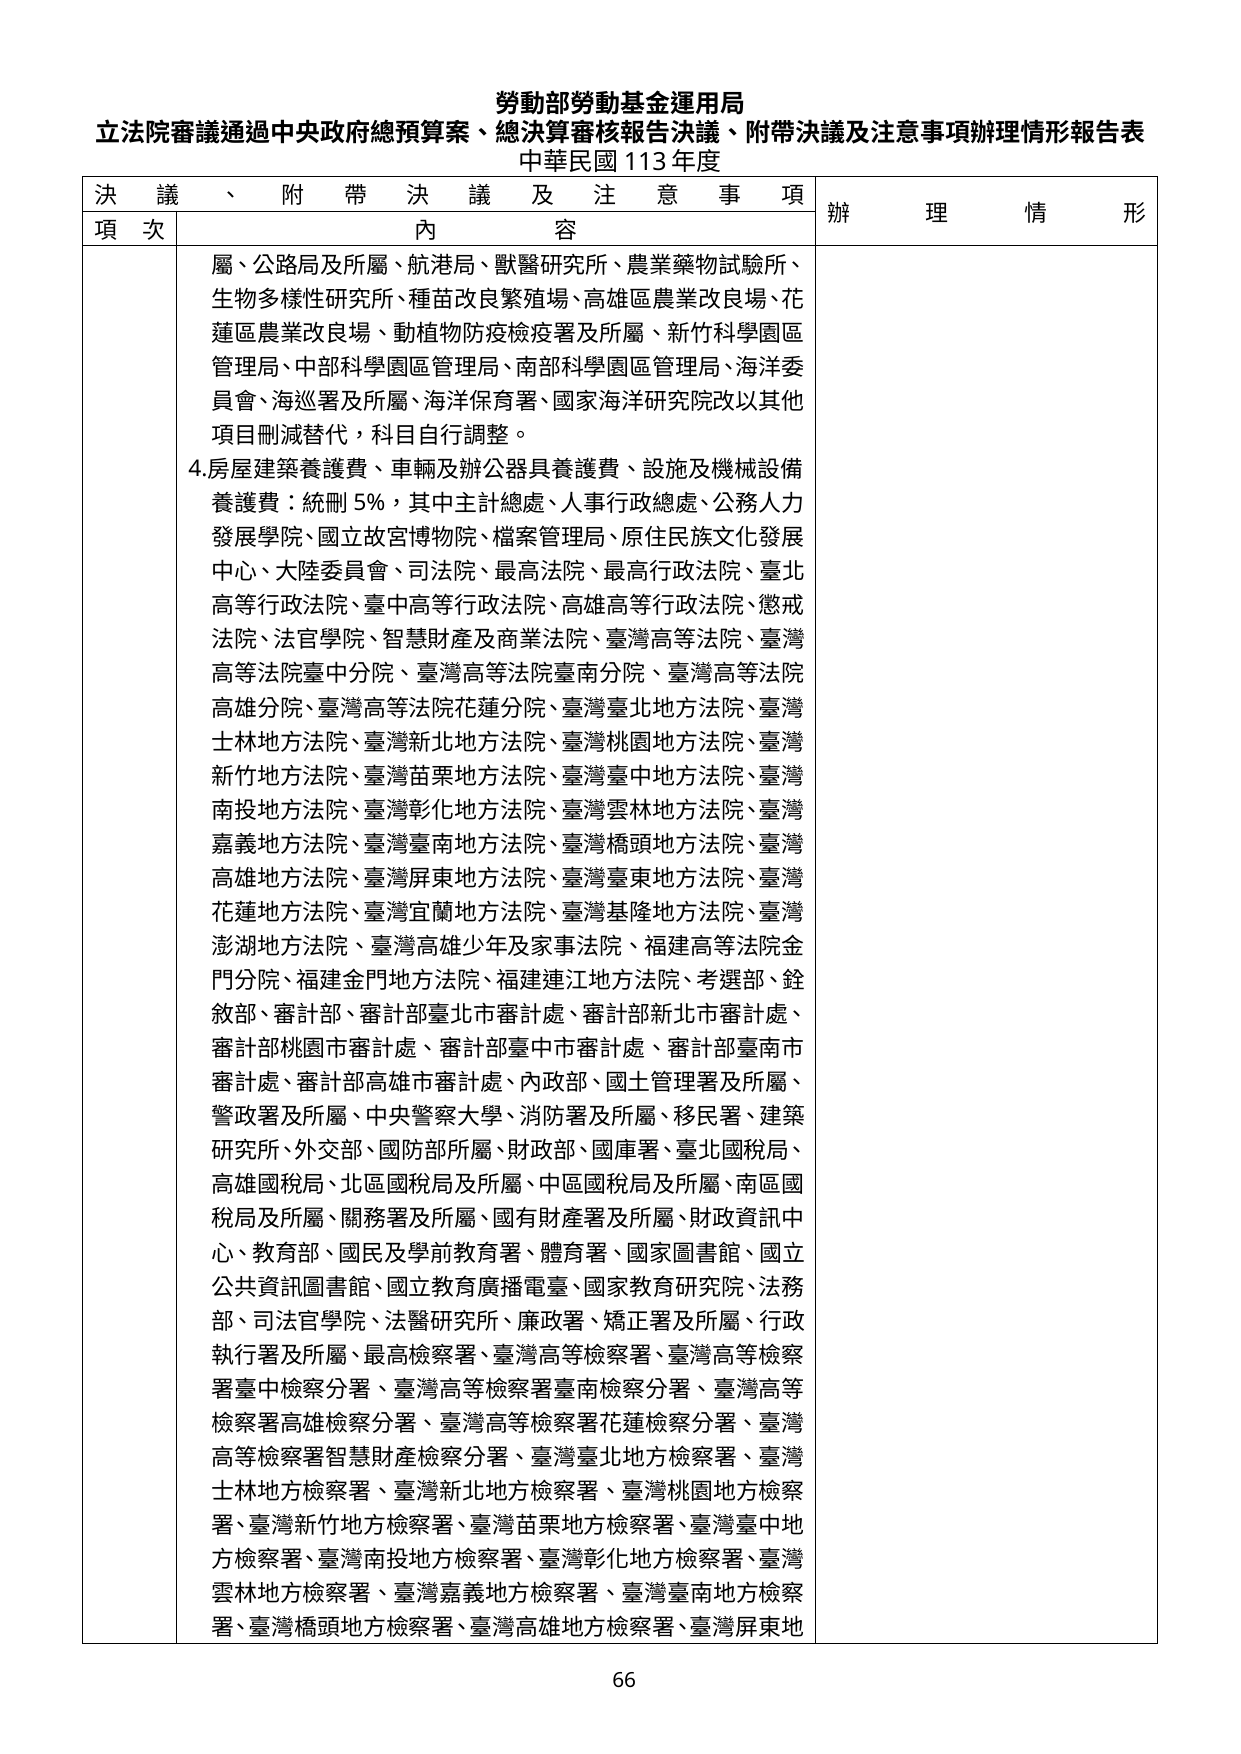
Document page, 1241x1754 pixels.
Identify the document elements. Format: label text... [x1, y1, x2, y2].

table_cell 屬、公路局及所屬、航港局、獸醫研究所、農業藥物試驗所、生物多樣性研究所、種苗改良繁殖場、高雄區農業改良場、花蓮區農業改良場、動植物防疫檢疫署及所屬、新竹科學園區管理局、中部科學園區管理局、南部科學園區管理局、海洋委員會、海巡署及所屬、海洋保育署、國家海洋研究院改以其他項目刪減替代，科目自行調整。 4.房屋建築養護費、車輛及辦公器具養護費、設施及機械設備養護費：統刪5%，其中主計總處、人事行政總處、公務人力發展學院、國立故宮博物院、檔案管理局、原住民族文化發展中心、大陸委員會、司法院、最高法院、最高行政法院、臺北高等行政法院、臺中高等行政法院、高雄高等行政法院、懲戒法院、法官學院、智慧財產及商業法院、臺灣高等法院、臺灣高等法院臺中分院、臺灣高等法院臺南分院、臺灣高等法院高雄分院、臺灣高等法院花蓮分院、臺灣臺北地方法院、臺灣士林地方法院、臺灣新北地方法院、臺灣桃園地方法院、臺灣新竹地方法院、臺灣苗栗地方法院、臺灣臺中地方法院、臺灣南投地方法院、臺灣彰化地方法院、臺灣雲林地方法院、臺灣嘉義地方法院、臺灣臺南地方法院、臺灣橋頭地方法院、臺灣高雄地方法院、臺灣屏東地方法院、臺灣臺東地方法院、臺灣花蓮地方法院、臺灣宜蘭地方法院、臺灣基隆地方法院、臺灣澎湖地方法院、臺灣高雄少年及家事法院、福建高等法院金門分院、福建金門地方法院、福建連江地方法院、考選部、銓敘部、審計部、審計部臺北市審計處、審計部新北市審計處、審計部桃園市審計處、審計部臺中市審計處、審計部臺南市審計處、審計部高雄市審計處、內政部、國土管理署及所屬、警政署及所屬、中央警察大學、消防署及所屬、移民署、建築研究所、外交部、國防部所屬、財政部、國庫署、臺北國稅局、高雄國稅局、北區國稅局及所屬、中區國稅局及所屬、南區國稅局及所屬、關務署及所屬、國有財產署及所屬、財政資訊中心、教育部、國民及學前教育署、體育署、國家圖書館、國立公共資訊圖書館、國立教育廣播電臺、國家教育研究院、法務部、司法官學院、法醫研究所、廉政署、矯正署及所屬、行政執行署及所屬、最高檢察署、臺灣高等檢察署、臺灣高等檢察署臺中檢察分署、臺灣高等檢察署臺南檢察分署、臺灣高等檢察署高雄檢察分署、臺灣高等檢察署花蓮檢察分署、臺灣高等檢察署智慧財產檢察分署、臺灣臺北地方檢察署、臺灣士林地方檢察署、臺灣新北地方檢察署、臺灣桃園地方檢察署、臺灣新竹地方檢察署、臺灣苗栗地方檢察署、臺灣臺中地方檢察署、臺灣南投地方檢察署、臺灣彰化地方檢察署、臺灣雲林地方檢察署、臺灣嘉義地方檢察署、臺灣臺南地方檢察署、臺灣橋頭地方檢察署、臺灣高雄地方檢察署、臺灣屏東地 [177, 246, 815, 1642]
table_header 辦理情形 [816, 177, 1157, 245]
table_cell 項次 [83, 212, 176, 245]
table_cell [816, 246, 1157, 1642]
table_cell 內 容 [177, 212, 815, 245]
table_cell [83, 246, 176, 1642]
table_header 決議、附帶決議及注意事項 [83, 177, 815, 211]
